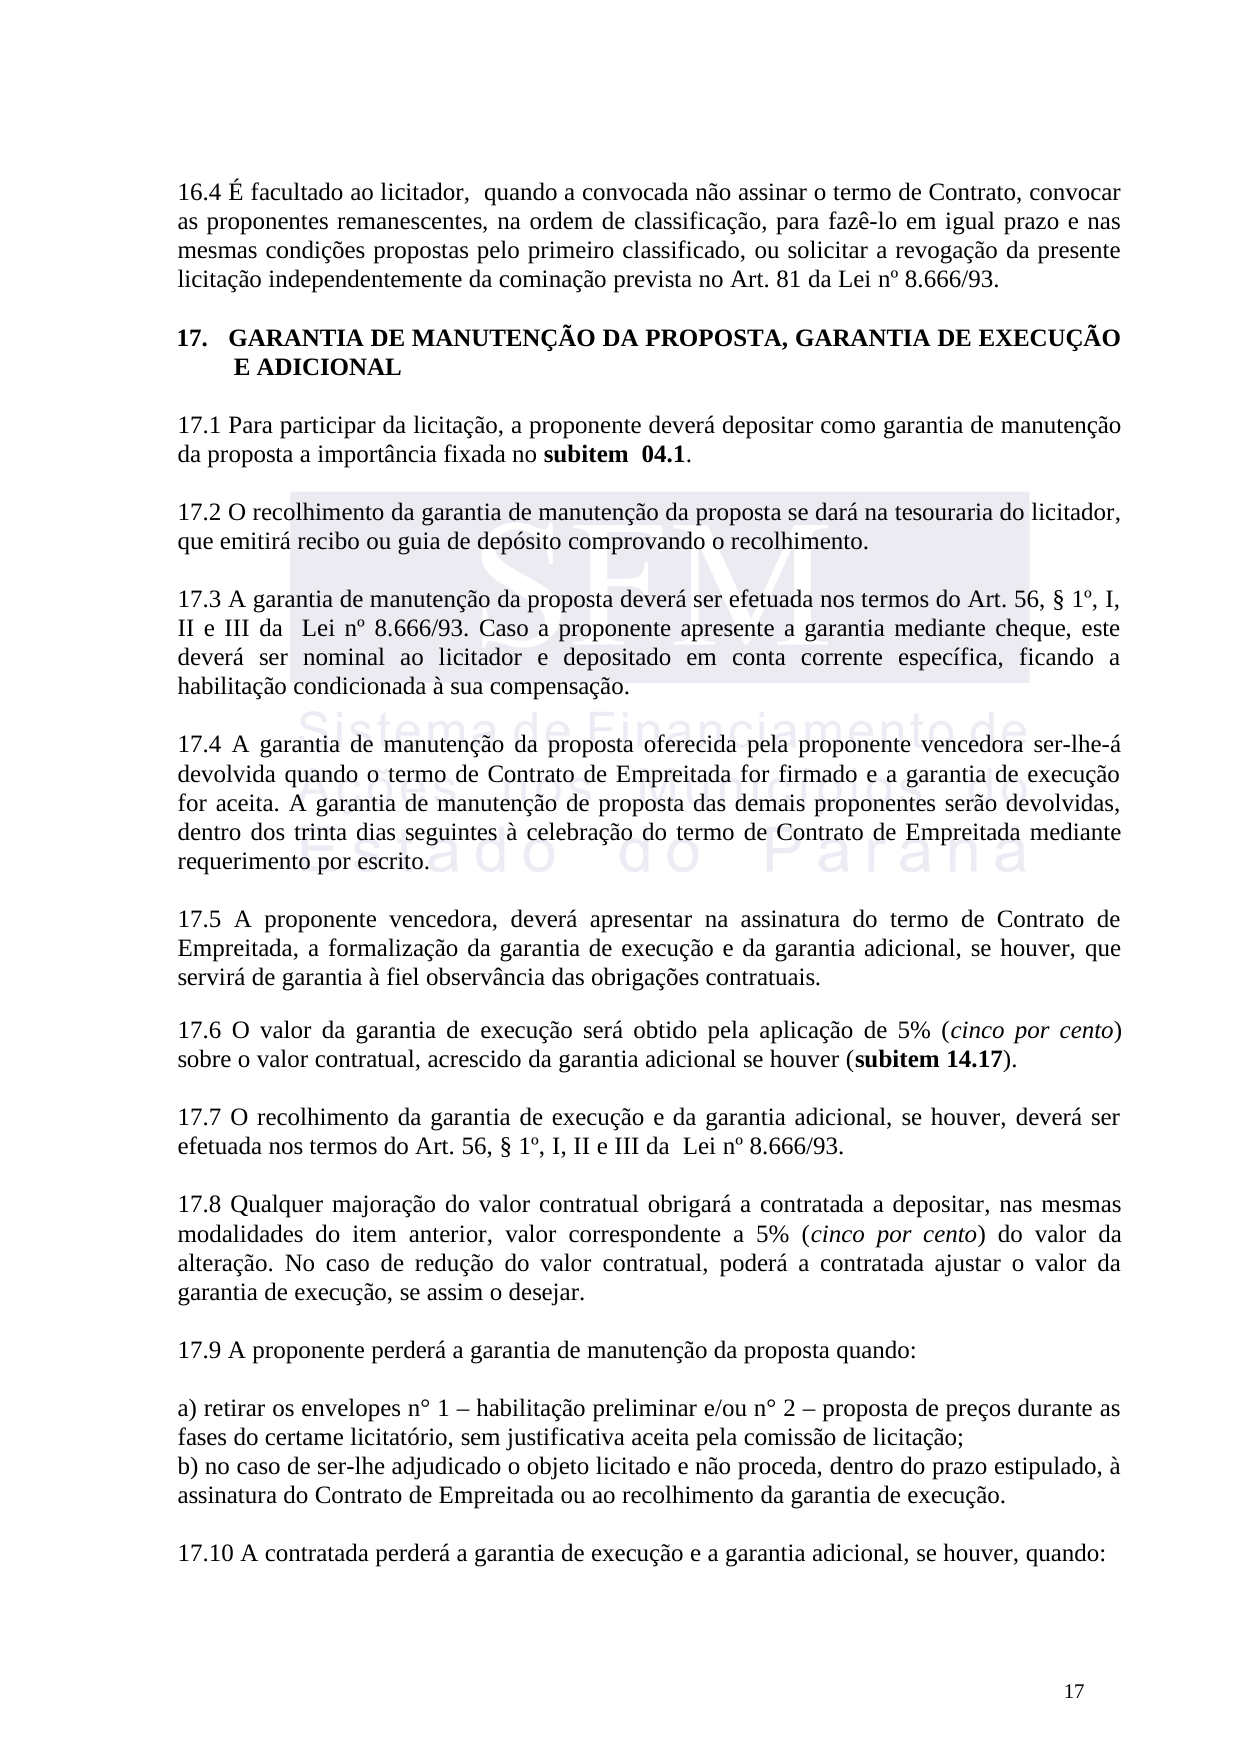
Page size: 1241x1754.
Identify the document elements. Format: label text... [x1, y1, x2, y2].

text 17.9 A proponente perderá a garantia de manutenção da proposta quando: [177, 1335, 1122, 1364]
text 16.4 É facultado ao licitador, quando a convocada não assinar o termo de Contrato, convocar as proponentes remanescentes, na ordem de classificação, para fazê-lo em igual prazo e nas mesmas condições propostas pelo primeiro classificado, ou solicitar a revogação da presente licitação independentemente da cominação prevista no Art. 81 da Lei nº 8.666/93. [177, 177, 1122, 293]
picture [216, 433, 1132, 939]
text a) retirar os envelopes n° 1 – habilitação preliminar e/ou n° 2 – proposta de preços durante as fases do certame licitatório, sem justificativa aceita pela comissão de licitação; [177, 1393, 1122, 1451]
text 17.7 O recolhimento da garantia de execução e da garantia adicional, se houver, deverá ser efetuada nos termos do Art. 56, § 1º, I, II e III da Lei nº 8.666/93. [177, 1102, 1122, 1160]
text 17. GARANTIA DE MANUTENÇÃO DA PROPOSTA, GARANTIA DE EXECUÇÃO E ADICIONAL [176, 322, 1122, 381]
text 17.5 A proponente vencedora, deverá apresentar na assinatura do termo de Contrato de Empreitada, a formalização da garantia de execução e da garantia adicional, se houver, que servirá de garantia à fiel observância das obrigações contratuais. [177, 904, 1122, 991]
text 17.1 Para participar da licitação, a proponente deverá depositar como garantia de manutenção da proposta a importância fixada no subitem 04.1. [177, 410, 1122, 468]
text 17.6 O valor da garantia de execução será obtido pela aplicação de 5% (cinco por cento) sobre o valor contratual, acrescido da garantia adicional se houver (subitem 14.17). [177, 1015, 1122, 1073]
text b) no caso de ser-lhe adjudicado o objeto licitado e não proceda, dentro do prazo estipulado, à assinatura do Contrato de Empreitada ou ao recolhimento da garantia de execução. [177, 1451, 1122, 1509]
text 17.8 Qualquer majoração do valor contratual obrigará a contratada a depositar, nas mesmas modalidades do item anterior, valor correspondente a 5% (cinco por cento) do valor da alteração. No caso de redução do valor contratual, poderá a contratada ajustar o valor da garantia de execução, se assim o desejar. [177, 1189, 1122, 1306]
text 17.10 A contratada perderá a garantia de execução e a garantia adicional, se houver, quando: [177, 1538, 1122, 1567]
